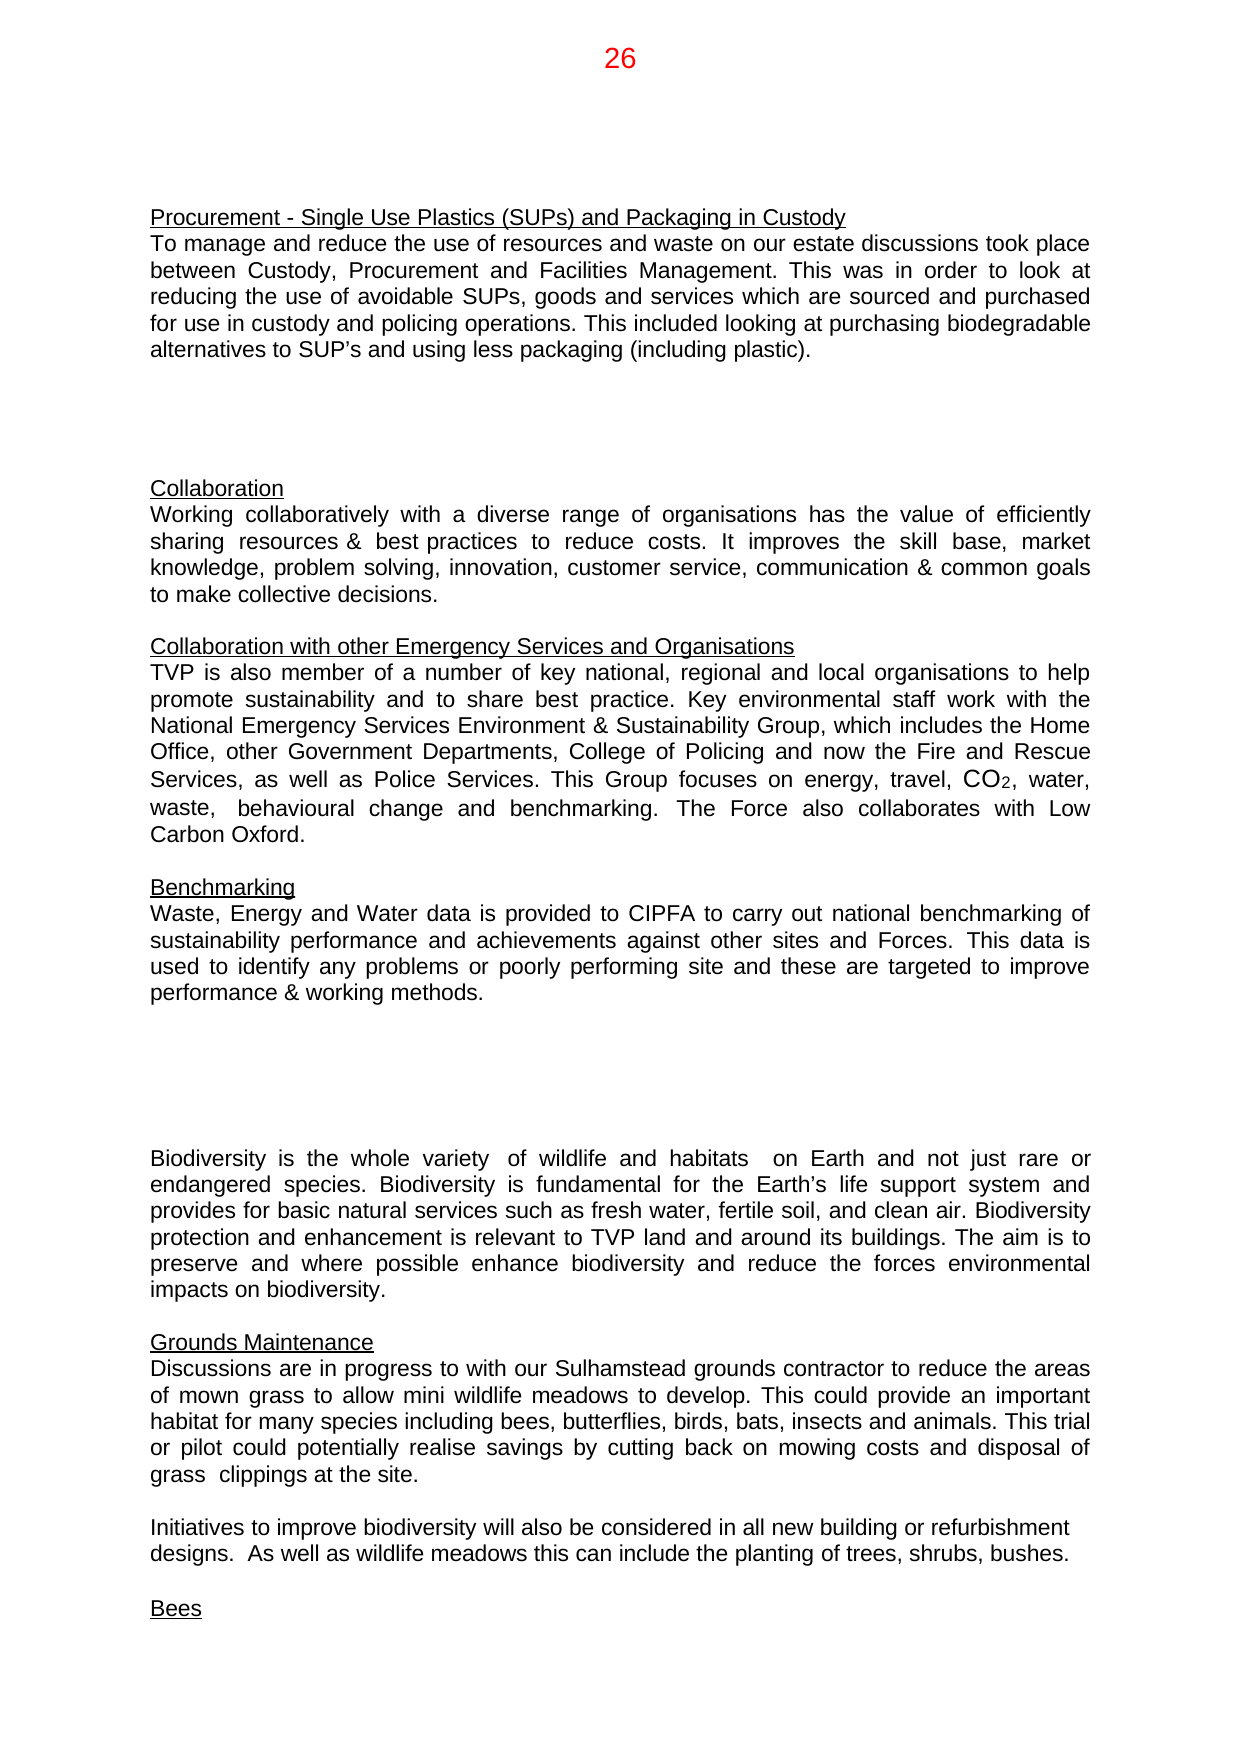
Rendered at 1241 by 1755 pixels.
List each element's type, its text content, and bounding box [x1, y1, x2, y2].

text Initiatives to improve biodiversity will also be considered in all new building or refurbishment designs. As well as wildlife meadows this can include the planting of trees, shrubs, bushes. [150, 1513, 1091, 1566]
text TVP is also member of a number of key national, regional and local organisations to help promote sustainability and to share best practice. Key environmental staff work with the National Emergency Services Environment & Sustainability Group, which includes the Home Office, other Government Departments, College of Policing and now the Fire and Rescue Services, as well as Police Services. This Group focuses on energy, travel, CO2, water, waste, behavioural change and benchmarking. The Force also collaborates with Low Carbon Oxford. [150, 660, 1091, 848]
text Benchmarking [150, 874, 1105, 900]
text Procurement - Single Use Plastics (SUPs) and Packaging in Custody [150, 204, 1105, 230]
text Collaboration with other Emergency Services and Organisations [150, 633, 1105, 660]
text Waste, Energy and Water data is provided to CIPFA to carry out national benchmarking of sustainability performance and achievements against other sites and Forces. This data is used to identify any problems or poorly performing site and these are targeted to improve performance & working methods. [150, 900, 1091, 1006]
text Biodiversity is the whole variety of wildlife and habitats on Earth and not just rare or endangered species. Biodiversity is fundamental for the Earth’s life support system and provides for basic natural services such as fresh water, fertile soil, and clean air. Biodiversity protection and enhancement is relevant to TVP land and around its buildings. The aim is to preserve and where possible enhance biodiversity and reduce the forces environmental impacts on biodiversity. [150, 1144, 1091, 1303]
text Bees [150, 1595, 1105, 1621]
text Working collaboratively with a diverse range of organisations has the value of efficiently sharing resources & best practices to reduce costs. It improves the skill base, market knowledge, problem solving, innovation, customer service, communication & common goals to make collective decisions. [150, 501, 1091, 607]
text Discussions are in progress to with our Sulhamstead grounds contractor to reduce the areas of mown grass to allow mini wildlife meadows to develop. This could provide an important habitat for many species including bees, butterflies, birds, bats, insects and animals. This trial or pilot could potentially realise savings by cutting back on mowing costs and disposal of grass clippings at the site. [150, 1355, 1091, 1487]
text Grounds Maintenance [150, 1329, 1105, 1355]
text Environment Collaboration and Benchmarking [150, 414, 1093, 442]
text To manage and reduce the use of resources and waste on our estate discussions took place between Custody, Procurement and Facilities Management. This was in order to look at reducing the use of avoidable SUPs, goods and services which are sourced and purchased for use in custody and policing operations. This included looking at purchasing biodegradable alternatives to SUP’s and using less packaging (including plastic). [150, 230, 1091, 362]
text Biodiversity [150, 1083, 1093, 1112]
text Collaboration [150, 475, 1105, 501]
